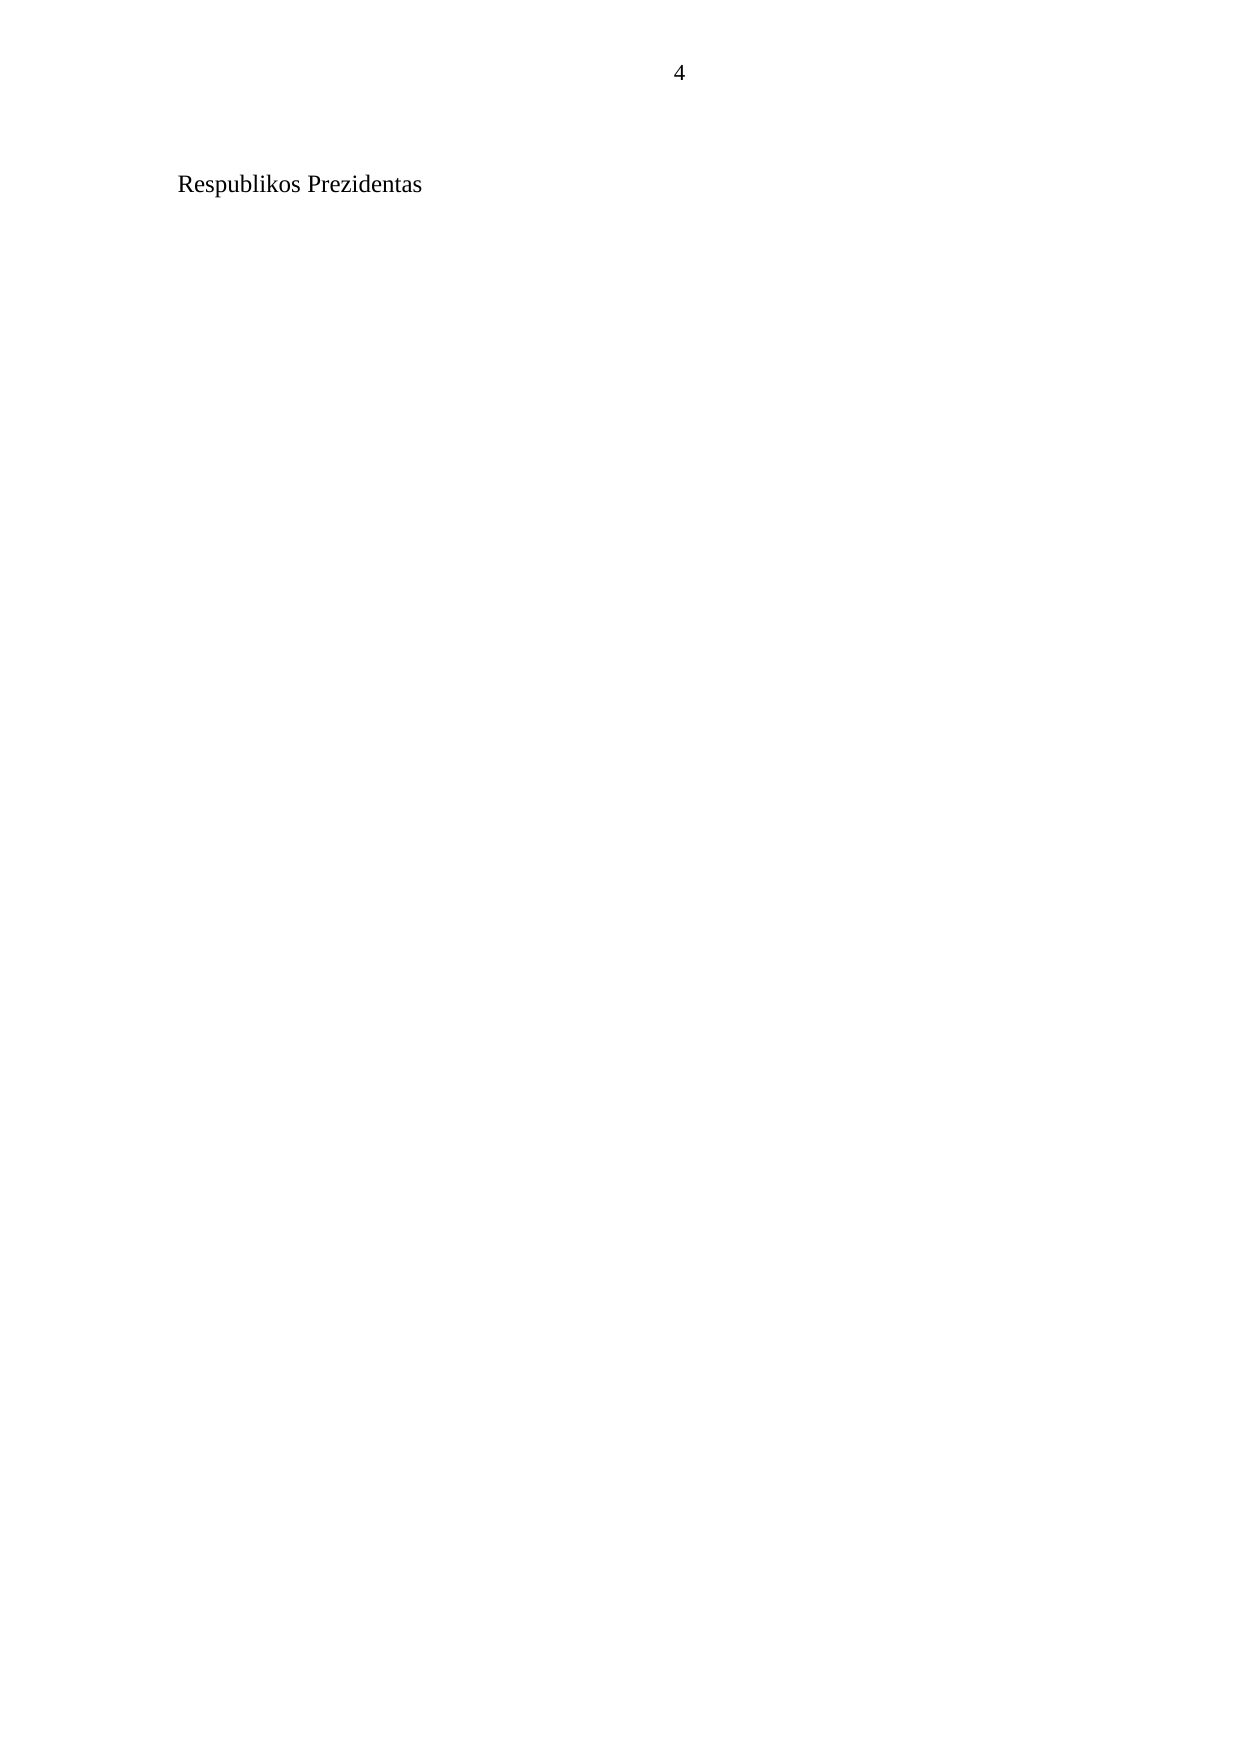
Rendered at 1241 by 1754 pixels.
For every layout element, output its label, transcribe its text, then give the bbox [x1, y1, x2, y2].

text Respublikos Prezidentas [177, 169, 1181, 198]
